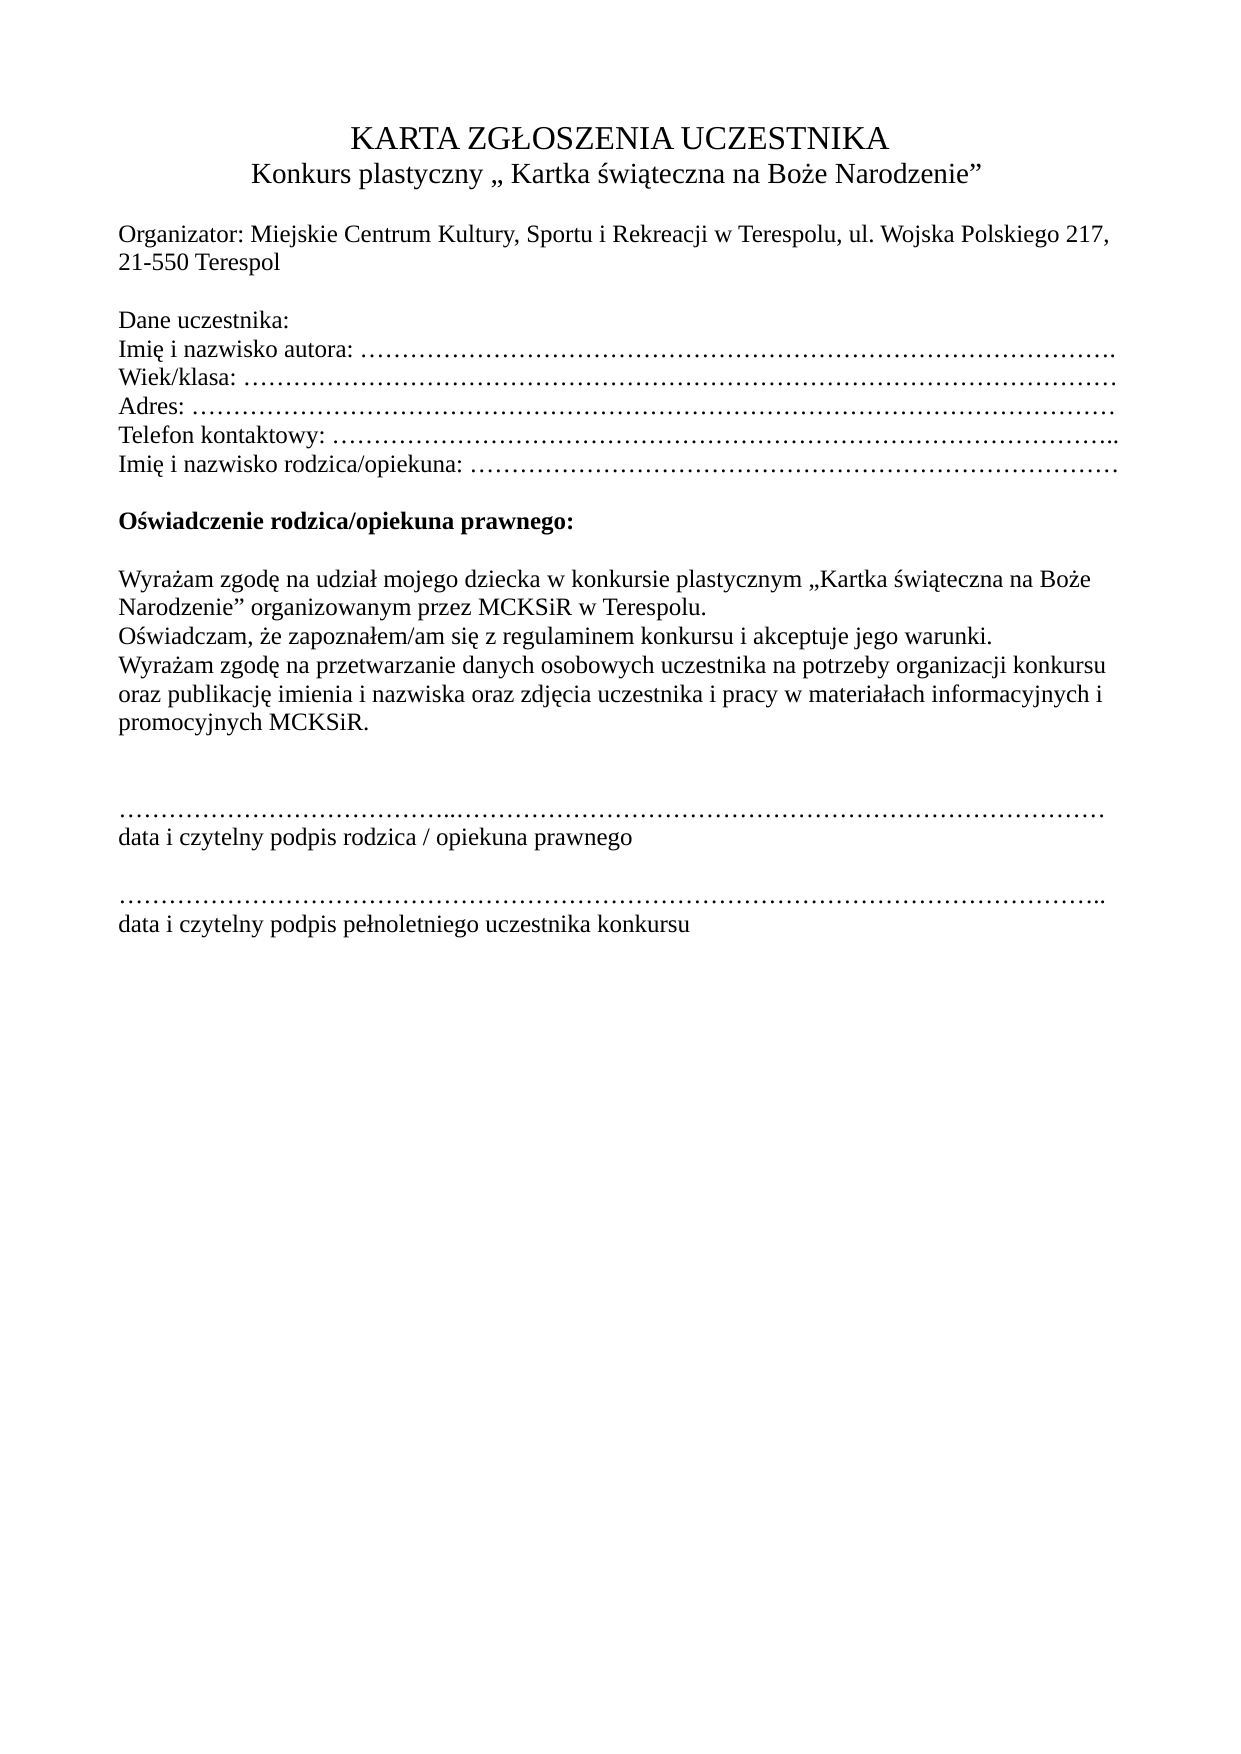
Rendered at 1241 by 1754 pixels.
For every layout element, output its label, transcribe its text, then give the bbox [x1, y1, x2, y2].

text Dane uczestnika: [118, 305, 1122, 334]
text data i czytelny podpis pełnoletniego uczestnika konkursu [118, 909, 1122, 937]
text Adres: ………………………………………………………………………………………………… [118, 391, 1122, 420]
text Wyrażam zgodę na udział mojego dziecka w konkursie plastycznym „Kartka świąteczna na Boże Narodzenie” organizowanym przez MCKSiR w Terespolu. [118, 564, 1122, 621]
text Wiek/klasa: …………………………………………………………………………………………… [118, 362, 1122, 391]
text …………………………………..…………………………………………………………………… [118, 794, 1122, 822]
text Oświadczam, że zapoznałem/am się z regulaminem konkursu i akceptuje jego warunki. [118, 621, 1122, 650]
text Imię i nazwisko rodzica/opiekuna: …………………………………………………………………… [118, 449, 1122, 477]
text ……………………………………………………………………………………………………….. [118, 880, 1122, 909]
text Konkurs plastyczny „ Kartka świąteczna na Boże Narodzenie” [118, 156, 1122, 190]
text Organizator: Miejskie Centrum Kultury, Sportu i Rekreacji w Terespolu, ul. Wojska Polskiego 217, 21-550 Terespol [118, 219, 1122, 276]
text Telefon kontaktowy: ………………………………………………………………………………….. [118, 420, 1122, 449]
text KARTA ZGŁOSZENIA UCZESTNIKA [118, 118, 1122, 156]
text Oświadczenie rodzica/opiekuna prawnego: [118, 506, 1122, 535]
text data i czytelny podpis rodzica / opiekuna prawnego [118, 822, 1122, 851]
text Wyrażam zgodę na przetwarzanie danych osobowych uczestnika na potrzeby organizacji konkursu oraz publikację imienia i nazwiska oraz zdjęcia uczestnika i pracy w materiałach informacyjnych i promocyjnych MCKSiR. [118, 650, 1122, 736]
text Imię i nazwisko autora: ………………………………………………………………………………. [118, 334, 1122, 362]
